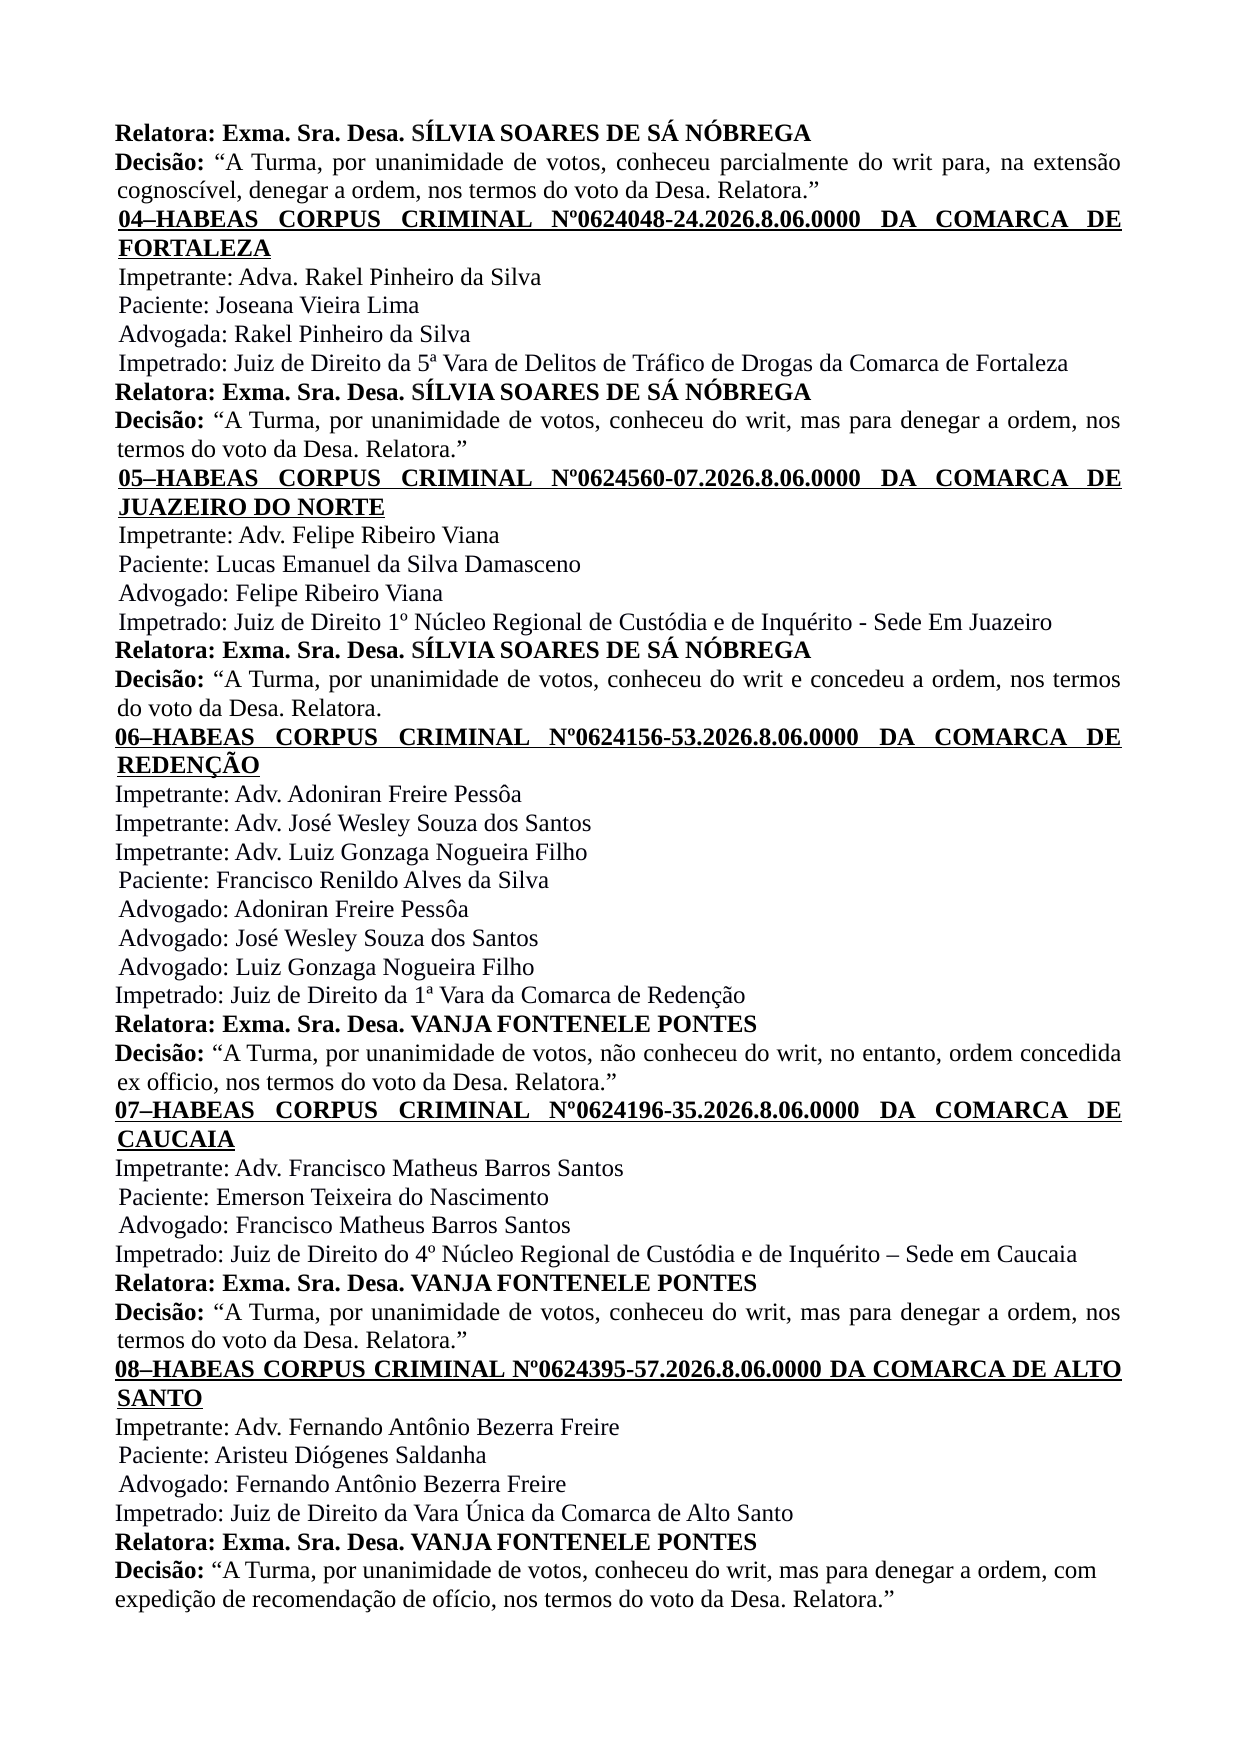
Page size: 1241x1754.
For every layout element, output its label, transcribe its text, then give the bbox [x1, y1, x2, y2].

text Impetrante: Adv. Fernando Antônio Bezerra Freire [114, 1412, 1122, 1441]
text Paciente: Lucas Emanuel da Silva Damasceno [118, 549, 1122, 578]
text Paciente: Francisco Renildo Alves da Silva [118, 866, 1122, 894]
text Relatora: Exma. Sra. Desa. SÍLVIA SOARES DE SÁ NÓBREGA [114, 636, 1122, 664]
text FORTALEZA [118, 231, 1122, 262]
text 06–HABEAS CORPUS CRIMINAL Nº0624156-53.2026.8.06.0000 DA COMARCA DE [114, 722, 1122, 747]
text SANTO [114, 1380, 1122, 1412]
text CAUCAIA [114, 1122, 1122, 1153]
text Decisão: “A Turma, por unanimidade de votos, conheceu do writ e concedeu a ordem, nos termos do voto da Desa. Relatora. [114, 664, 1122, 722]
text Relatora: Exma. Sra. Desa. VANJA FONTENELE PONTES [114, 1268, 1122, 1297]
text 04–HABEAS CORPUS CRIMINAL Nº0624048-24.2026.8.06.0000 DA COMARCA DE [118, 204, 1122, 229]
text Impetrante: Adv. Adoniran Freire Pessôa [114, 779, 1122, 808]
text Paciente: Emerson Teixeira do Nascimento [118, 1182, 1122, 1211]
text Decisão: “A Turma, por unanimidade de votos, conheceu do writ, mas para denegar a ordem, nos termos do voto da Desa. Relatora.” [114, 406, 1122, 463]
text Advogado: Luiz Gonzaga Nogueira Filho [118, 952, 1122, 981]
text Impetrante: Adva. Rakel Pinheiro da Silva [118, 262, 1122, 291]
text Impetrado: Juiz de Direito da Vara Única da Comarca de Alto Santo [114, 1498, 1122, 1527]
text Relatora: Exma. Sra. Desa. VANJA FONTENELE PONTES [114, 1527, 1122, 1556]
text Paciente: Aristeu Diógenes Saldanha [118, 1441, 1122, 1469]
text Paciente: Joseana Vieira Lima [118, 291, 1122, 319]
text Decisão: “A Turma, por unanimidade de votos, conheceu do writ, mas para denegar a ordem, nos termos do voto da Desa. Relatora.” [114, 1297, 1122, 1354]
text Impetrado: Juiz de Direito do 4º Núcleo Regional de Custódia e de Inquérito – Sede em Caucaia [114, 1239, 1122, 1268]
text Impetrante: Adv. Felipe Ribeiro Viana [118, 521, 1122, 549]
text Impetrante: Adv. Francisco Matheus Barros Santos [114, 1153, 1122, 1182]
text 08–HABEAS CORPUS CRIMINAL Nº0624395-57.2026.8.06.0000 DA COMARCA DE ALTO [114, 1354, 1122, 1379]
text Impetrado: Juiz de Direito da 1ª Vara da Comarca de Redenção [114, 981, 1122, 1009]
text 07–HABEAS CORPUS CRIMINAL Nº0624196-35.2026.8.06.0000 DA COMARCA DE [114, 1096, 1122, 1121]
text Advogado: Adoniran Freire Pessôa [118, 894, 1122, 923]
text Decisão: “A Turma, por unanimidade de votos, não conheceu do writ, no entanto, ordem concedida ex officio, nos termos do voto da Desa. Relatora.” [114, 1038, 1122, 1096]
text Advogado: José Wesley Souza dos Santos [118, 923, 1122, 952]
text Decisão: “A Turma, por unanimidade de votos, conheceu parcialmente do writ para, na extensão cognoscível, denegar a ordem, nos termos do voto da Desa. Relatora.” [114, 147, 1122, 204]
text Relatora: Exma. Sra. Desa. SÍLVIA SOARES DE SÁ NÓBREGA [114, 118, 1122, 147]
text Impetrante: Adv. José Wesley Souza dos Santos [114, 808, 1122, 837]
text Advogada: Rakel Pinheiro da Silva [118, 319, 1122, 348]
text REDENÇÃO [114, 748, 1122, 779]
text Impetrado: Juiz de Direito da 5ª Vara de Delitos de Tráfico de Drogas da Comarca de Fortaleza [118, 348, 1122, 377]
text Decisão: “A Turma, por unanimidade de votos, conheceu do writ, mas para denegar a ordem, com [114, 1556, 1122, 1584]
text 05–HABEAS CORPUS CRIMINAL Nº0624560-07.2026.8.06.0000 DA COMARCA DE [118, 463, 1122, 488]
text Advogado: Fernando Antônio Bezerra Freire [118, 1469, 1122, 1498]
text Impetrante: Adv. Luiz Gonzaga Nogueira Filho [114, 837, 1122, 866]
text Advogado: Francisco Matheus Barros Santos [118, 1211, 1122, 1239]
text Impetrado: Juiz de Direito 1º Núcleo Regional de Custódia e de Inquérito - Sede Em Juazeiro [118, 607, 1122, 636]
text Relatora: Exma. Sra. Desa. SÍLVIA SOARES DE SÁ NÓBREGA [114, 377, 1122, 406]
text expedição de recomendação de ofício, nos termos do voto da Desa. Relatora.” [114, 1584, 1122, 1613]
text Relatora: Exma. Sra. Desa. VANJA FONTENELE PONTES [114, 1009, 1122, 1038]
text Advogado: Felipe Ribeiro Viana [118, 578, 1122, 607]
text JUAZEIRO DO NORTE [118, 489, 1122, 521]
